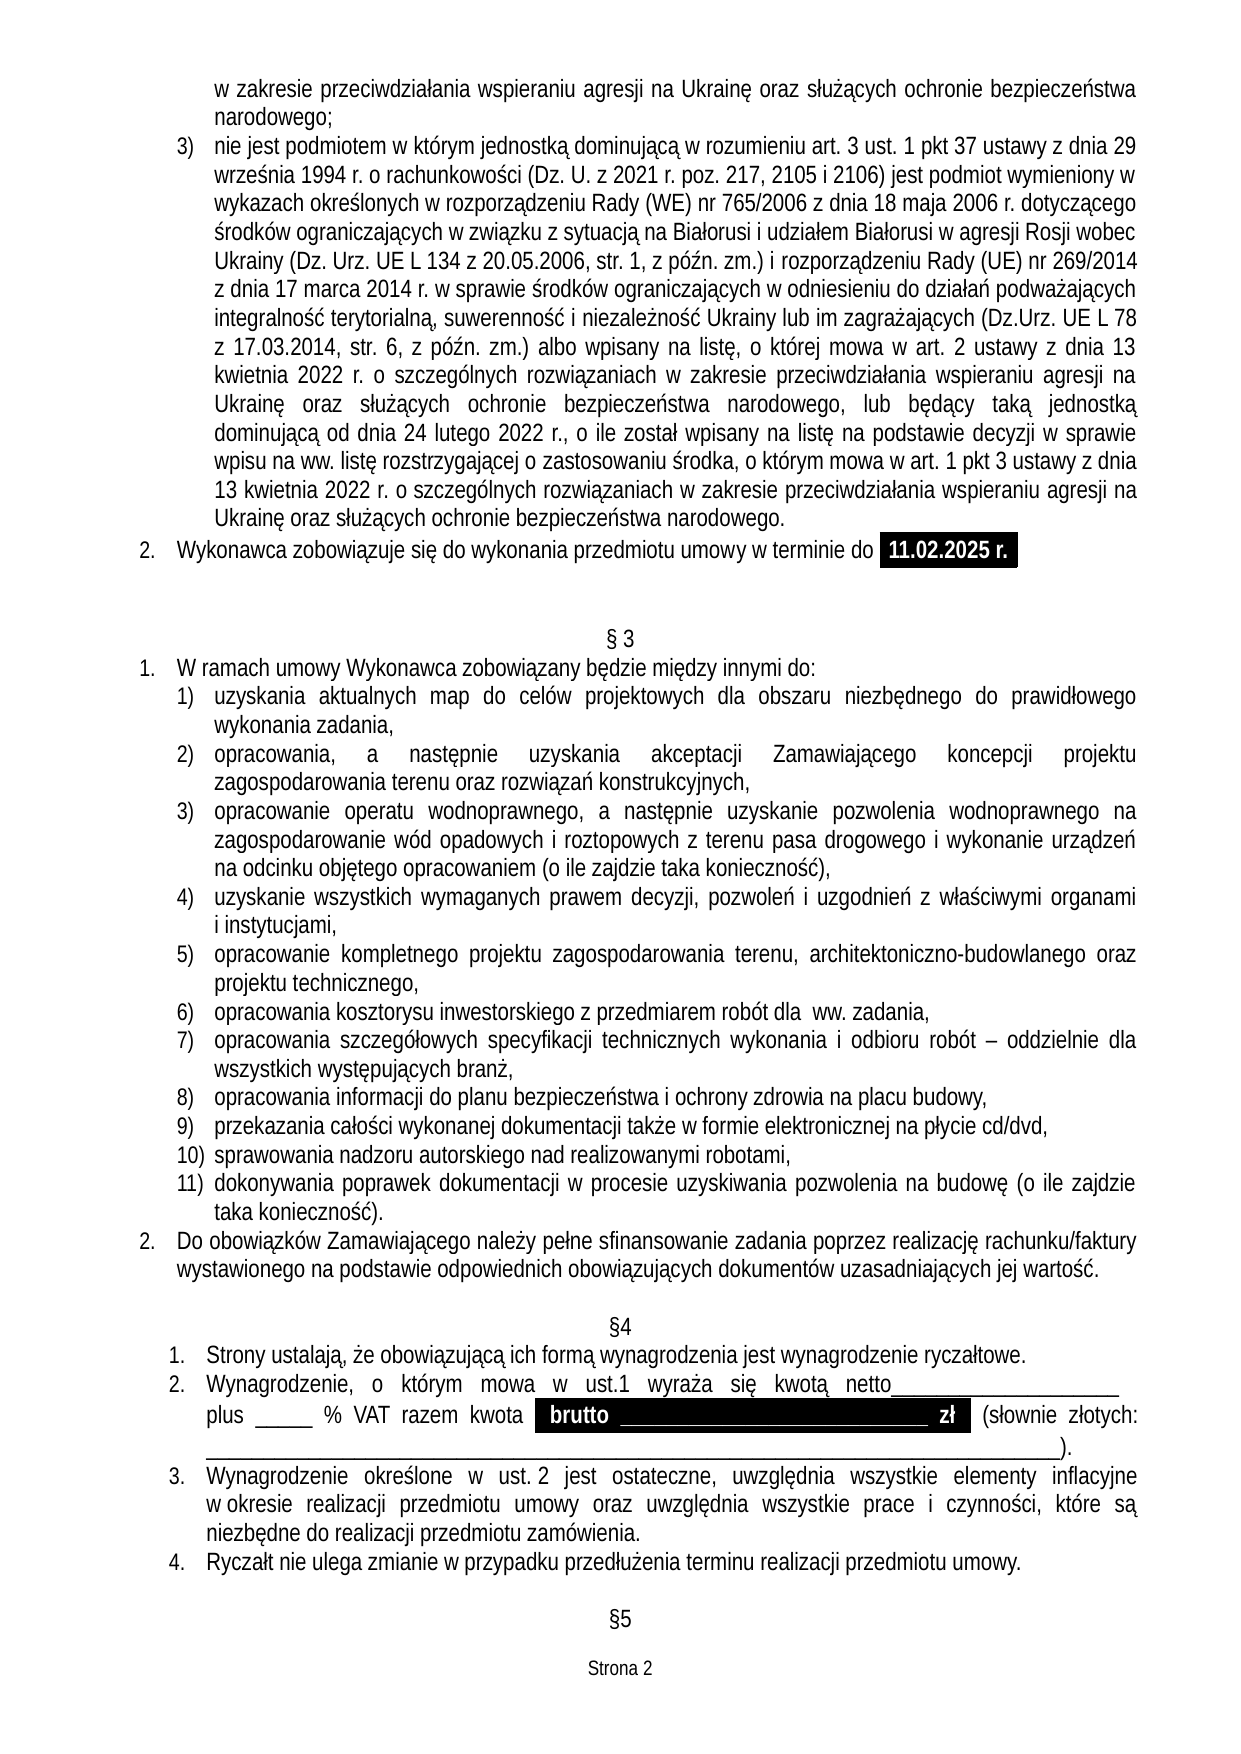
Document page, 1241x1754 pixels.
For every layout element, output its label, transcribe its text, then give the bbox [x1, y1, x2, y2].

list w zakresie przeciwdziałania wspieraniu agresji na Ukrainę oraz służących ochronie bezpieczeństwa narodowego; [177, 74, 1138, 131]
list [1018, 532, 1138, 567]
list Ryczałt nie ulega zmianie w przypadku przedłużenia terminu realizacji przedmiotu umowy. [169, 1547, 1138, 1575]
list 11.02.2025 r. [881, 533, 1017, 567]
text §4 [102, 1312, 1138, 1340]
list W ramach umowy Wykonawca zobowiązany będzie między innymi do: [139, 653, 1138, 681]
list dokonywania poprawek dokumentacji w procesie uzyskiwania pozwolenia na budowę (o ile zajdzie taka konieczność). [177, 1168, 1138, 1226]
list Wykonawca zobowiązuje się do wykonania przedmiotu umowy w terminie do [139, 532, 880, 567]
list przekazania całości wykonanej dokumentacji także w formie elektronicznej na płycie cd/dvd, [177, 1111, 1138, 1140]
list opracowanie operatu wodnoprawnego, a następnie uzyskanie pozwolenia wodnoprawnego na zagospodarowanie wód opadowych i roztopowych z terenu pasa drogowego i wykonanie urządzeń na odcinku objętego opracowaniem (o ile zajdzie taka konieczność), [177, 796, 1138, 882]
list opracowania kosztorysu inwestorskiego z przedmiarem robót dla ww. zadania, [177, 996, 1138, 1025]
list uzyskania aktualnych map do celów projektowych dla obszaru niezbędnego do prawidłowego wykonania zadania, [177, 681, 1138, 739]
list Strony ustalają, że obowiązującą ich formą wynagrodzenia jest wynagrodzenie ryczałtowe. [169, 1340, 1138, 1369]
list sprawowania nadzoru autorskiego nad realizowanymi robotami, [177, 1140, 1138, 1168]
list Do obowiązków Zamawiającego należy pełne sfinansowanie zadania poprzez realizację rachunku/faktury wystawionego na podstawie odpowiednich obowiązujących dokumentów uzasadniających jej wartość. [139, 1226, 1138, 1283]
list opracowanie kompletnego projektu zagospodarowania terenu, architektoniczno-budowlanego oraz projektu technicznego, [177, 939, 1138, 996]
list opracowania szczegółowych specyfikacji technicznych wykonania i odbioru robót – oddzielnie dla wszystkich występujących branż, [177, 1025, 1138, 1082]
list opracowania, a następnie uzyskania akceptacji Zamawiającego koncepcji projektu zagospodarowania terenu oraz rozwiązań konstrukcyjnych, [177, 739, 1138, 796]
text § 3 [102, 624, 1138, 653]
list uzyskanie wszystkich wymaganych prawem decyzji, pozwoleń i uzgodnień z właściwymi organami i instytucjami, [177, 882, 1138, 939]
text §5 [102, 1604, 1138, 1633]
list opracowania informacji do planu bezpieczeństwa i ochrony zdrowia na placu budowy, [177, 1082, 1138, 1111]
list Wynagrodzenie, o którym mowa w ust.1 wyraża się kwotą netto____________________ plus _____ % VAT razem kwota brutto ___________________________ zł (słownie złotych: ___________________________________________________________________________). [169, 1369, 1138, 1461]
list nie jest podmiotem w którym jednostką dominującą w rozumieniu art. 3 ust. 1 pkt 37 ustawy z dnia 29 września 1994 r. o rachunkowości (Dz. U. z 2021 r. poz. 217, 2105 i 2106) jest podmiot wymieniony w wykazach określonych w rozporządzeniu Rady (WE) nr 765/2006 z dnia 18 maja 2006 r. dotyczącego środków ograniczających w związku z sytuacją na Białorusi i udziałem Białorusi w agresji Rosji wobec Ukrainy (Dz. Urz. UE L 134 z 20.05.2006, str. 1, z późn. zm.) i rozporządzeniu Rady (UE) nr 269/2014 z dnia 17 marca 2014 r. w sprawie środków ograniczających w odniesieniu do działań podważających integralność terytorialną, suwerenność i niezależność Ukrainy lub im zagrażających (Dz.Urz. UE L 78 z 17.03.2014, str. 6, z późn. zm.) albo wpisany na listę, o której mowa w art. 2 ustawy z dnia 13 kwietnia 2022 r. o szczególnych rozwiązaniach w zakresie przeciwdziałania wspieraniu agresji na Ukrainę oraz służących ochronie bezpieczeństwa narodowego, lub będący taką jednostką dominującą od dnia 24 lutego 2022 r., o ile został wpisany na listę na podstawie decyzji w sprawie wpisu na ww. listę rozstrzygającej o zastosowaniu środka, o którym mowa w art. 1 pkt 3 ustawy z dnia 13 kwietnia 2022 r. o szczególnych rozwiązaniach w zakresie przeciwdziałania wspieraniu agresji na Ukrainę oraz służących ochronie bezpieczeństwa narodowego. [177, 131, 1138, 532]
list Wynagrodzenie określone w ust. 2 jest ostateczne, uwzględnia wszystkie elementy inflacyjne w okresie realizacji przedmiotu umowy oraz uwzględnia wszystkie prace i czynności, które są niezbędne do realizacji przedmiotu zamówienia. [169, 1461, 1138, 1547]
